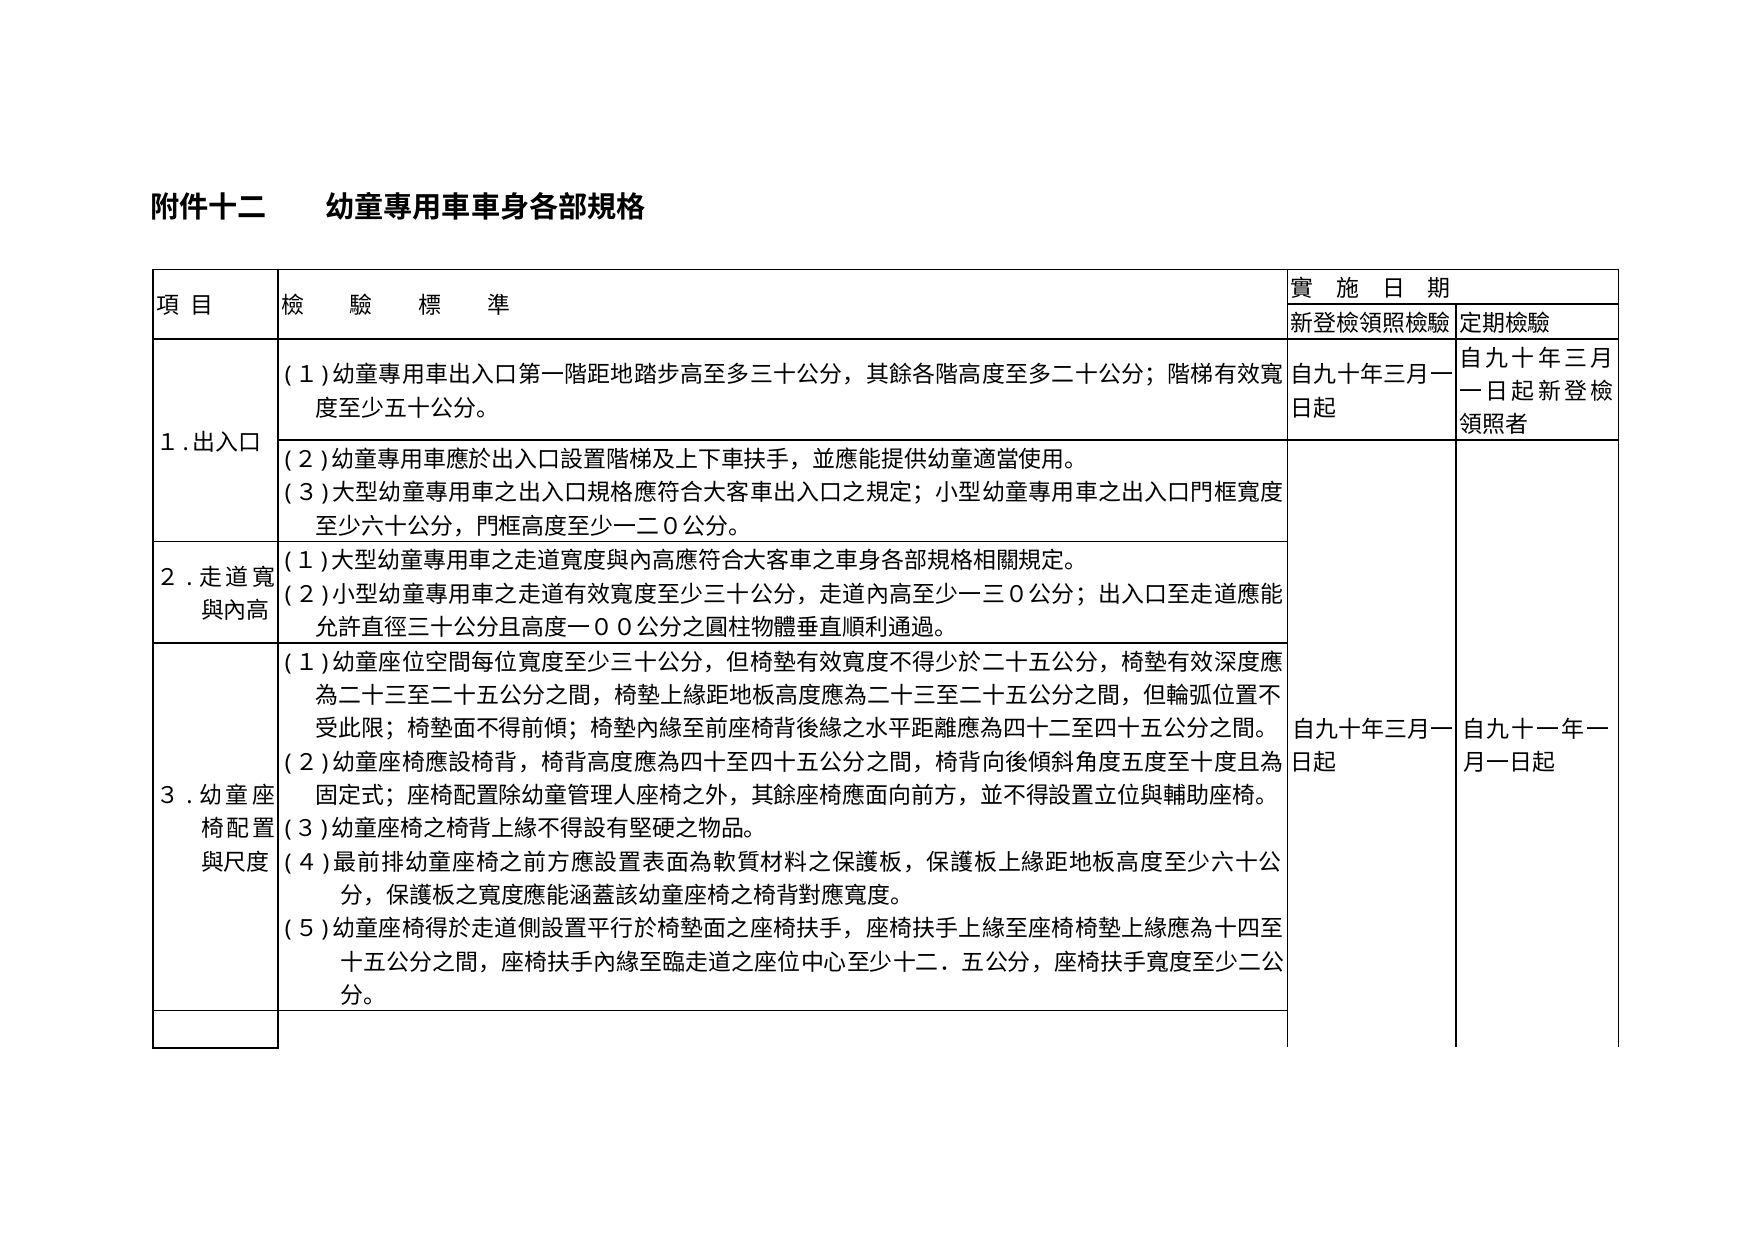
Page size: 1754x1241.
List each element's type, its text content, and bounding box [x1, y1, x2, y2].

table_cell (２)幼童專用車應於出入口設置階梯及上下車扶手，並應能提供幼童適當使用。 (３)大型幼童專用車之出入口規格應符合大客車出入口之規定；小型幼童專用車之出入口門框寬度至少六十公分，門框高度至少一二０公分。 [279, 441, 1287, 541]
table_header 實 施 日 期 [1288, 270, 1618, 303]
table_header 檢 驗 標 準 [279, 270, 1287, 338]
table_cell (１)幼童專用車出入口第一階距地踏步高至多三十公分，其餘各階高度至多二十公分；階梯有效寬度至少五十公分。 [279, 340, 1287, 439]
table_cell [154, 1011, 277, 1047]
table_cell ３.幼童座椅配置與尺度 [154, 644, 277, 1010]
text 附件十二 幼童專用車車身各部規格 [150, 187, 1604, 225]
table_cell 自九十年三月一日起 [1288, 441, 1455, 1047]
table_cell 自九十年三月一日起新登檢領照者 [1457, 340, 1618, 439]
table_cell １.出入口 [154, 340, 277, 541]
table_cell ２.走道寬 與內高 [154, 542, 277, 642]
table_cell (１)大型幼童專用車之走道寬度與內高應符合大客車之車身各部規格相關規定。 (２)小型幼童專用車之走道有效寬度至少三十公分，走道內高至少一三０公分；出入口至走道應能允許直徑三十公分且高度一００公分之圓柱物體垂直順利通過。 [279, 542, 1287, 642]
table_cell (１)幼童座位空間每位寬度至少三十公分，但椅墊有效寬度不得少於二十五公分，椅墊有效深度應為二十三至二十五公分之間，椅墊上緣距地板高度應為二十三至二十五公分之間，但輪弧位置不受此限；椅墊面不得前傾；椅墊內緣至前座椅背後緣之水平距離應為四十二至四十五公分之間。 (２)幼童座椅應設椅背，椅背高度應為四十至四十五公分之間，椅背向後傾斜角度五度至十度且為固定式；座椅配置除幼童管理人座椅之外，其餘座椅應面向前方，並不得設置立位與輔助座椅。 (３)幼童座椅之椅背上緣不得設有堅硬之物品。 (４)最前排幼童座椅之前方應設置表面為軟質材料之保護板，保護板上緣距地板高度至少六十公分，保護板之寬度應能涵蓋該幼童座椅之椅背對應寬度。 (５)幼童座椅得於走道側設置平行於椅墊面之座椅扶手，座椅扶手上緣至座椅椅墊上緣應為十四至十五公分之間，座椅扶手內緣至臨走道之座位中心至少十二．五公分，座椅扶手寬度至少二公分。 [279, 644, 1287, 1010]
table_cell 新登檢領照檢驗 [1288, 305, 1455, 338]
table_cell 定期檢驗 [1457, 305, 1618, 338]
table_header 項 目 [154, 270, 277, 338]
table_cell 自九十一年一月一日起 [1457, 441, 1618, 1047]
table_cell [279, 1011, 1287, 1047]
table_cell 自九十年三月一日起 [1288, 340, 1455, 439]
